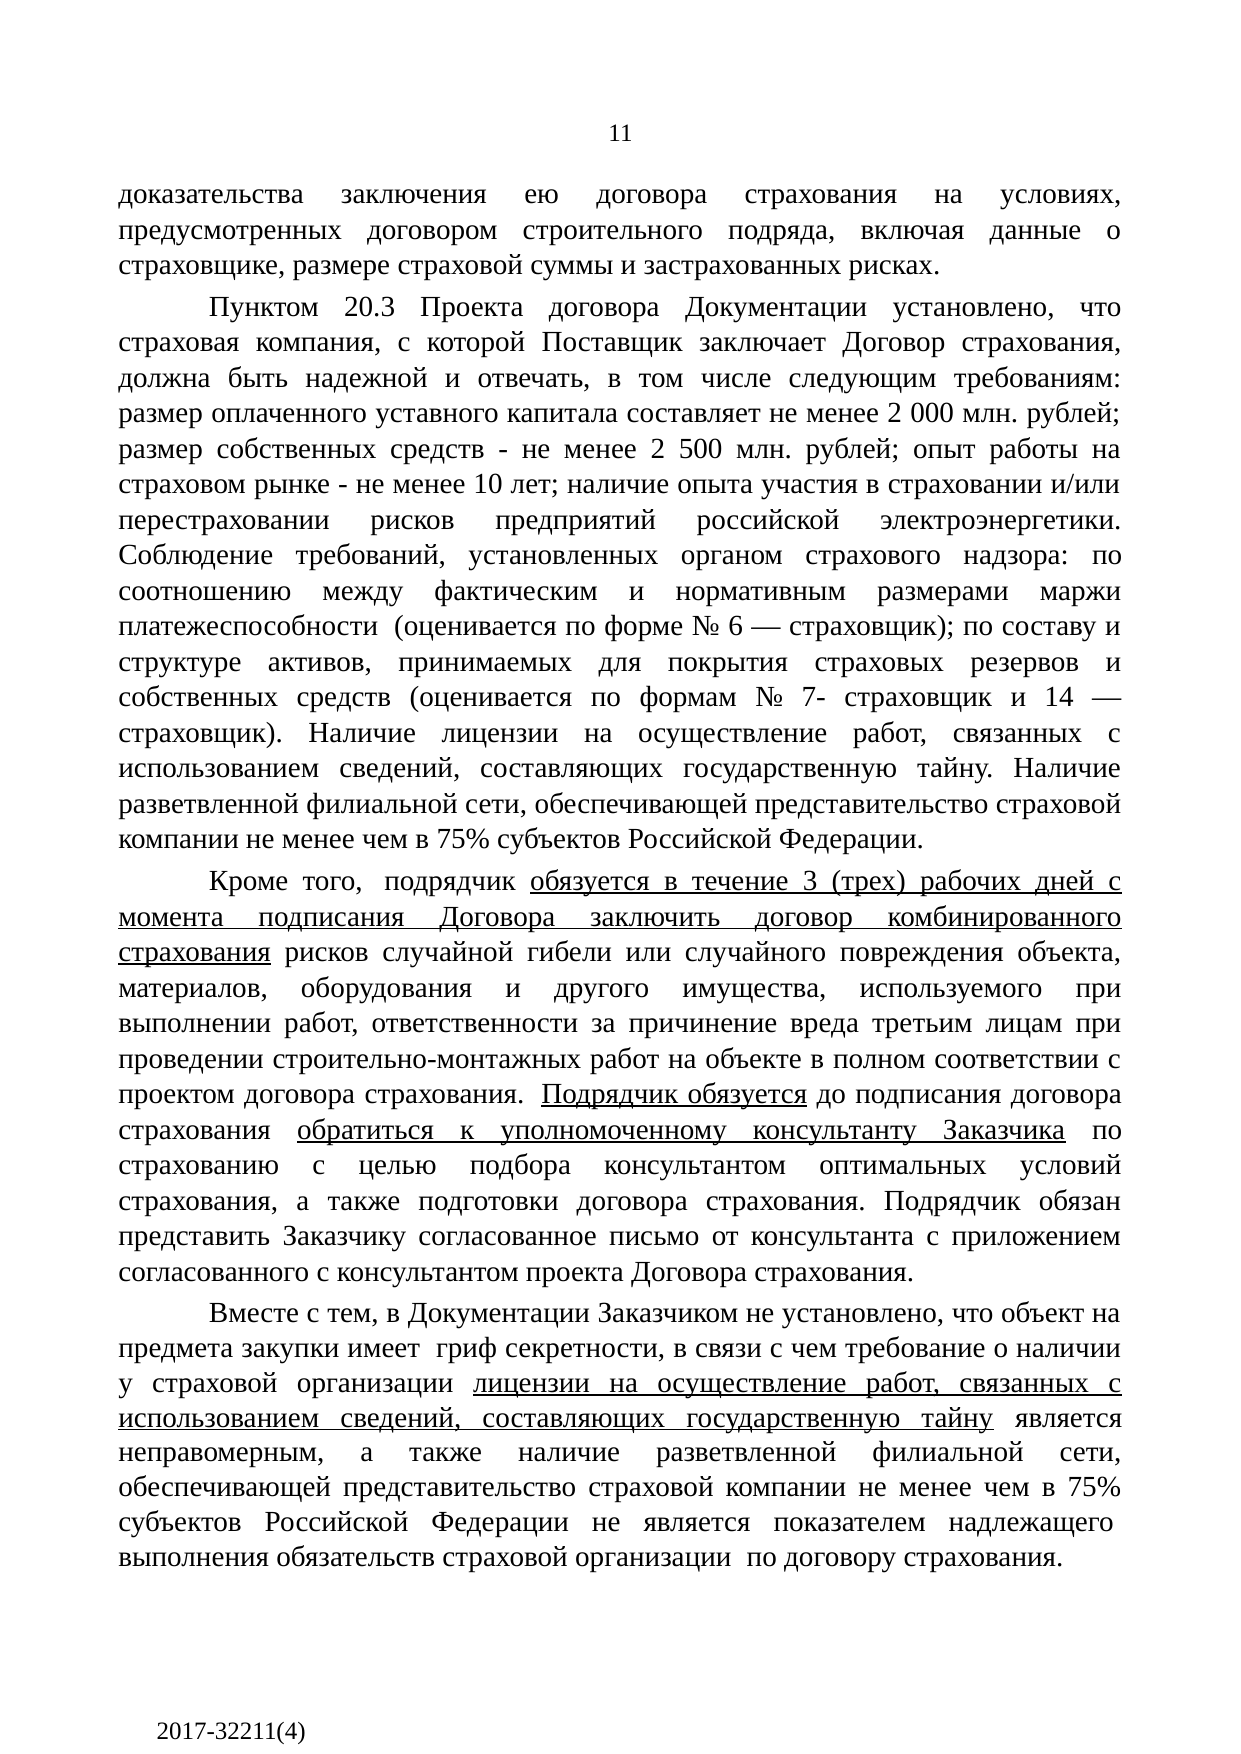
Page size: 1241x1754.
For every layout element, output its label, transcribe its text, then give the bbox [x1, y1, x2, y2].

text страхования рисков случайной гибели или случайного повреждения объекта, материалов, оборудования и другого имущества, используемого при выполнении работ, ответственности за причинение вреда третьим лицам при проведении строительно-монтажных работ на объекте в полном соответствии с проектом договора страхования. Подрядчик обязуется до подписания договора страхования обратиться к уполномоченному консультанту Заказчика по страхованию с целью подбора консультантом оптимальных условий страхования, а также подготовки договора страхования. Подрядчик обязан представить Заказчику согласованное письмо от консультанта с приложением согласованного с консультантом проекта Договора страхования. [118, 929, 1122, 1287]
text Пунктом 20.3 Проекта договора Документации установлено, что страховая компания, с которой Поставщик заключает Договор страхования, должна быть надежной и отвечать, в том числе следующим требованиям: размер оплаченного уставного капитала составляет не менее 2 000 млн. рублей; размер собственных средств - не менее 2 500 млн. рублей; опыт работы на страховом рынке - не менее 10 лет; наличие опыта участия в страховании и/или перестраховании рисков предприятий российской электроэнергетики. Соблюдение требований, установленных органом страхового надзора: по соотношению между фактическим и нормативным размерами маржи платежеспособности (оценивается по форме № 6 — страховщик); по составу и структуре активов, принимаемых для покрытия страховых резервов и собственных средств (оценивается по формам № 7- страховщик и 14 — страховщик). Наличие лицензии на осуществление работ, связанных с использованием сведений, составляющих государственную тайну. Наличие разветвленной филиальной сети, обеспечивающей представительство страховой компании не менее чем в 75% субъектов Российской Федерации. [118, 289, 1122, 855]
text доказательства заключения ею договора страхования на условиях, предусмотренных договором строительного подряда, включая данные о страховщике, размере страховой суммы и застрахованных рисках. [118, 176, 1122, 281]
text Кроме того, подрядчик обязуется в течение 3 (трех) рабочих дней с момента подписания Договора заключить договор комбинированного [118, 863, 1122, 928]
text Вместе с тем, в Документации Заказчиком не установлено, что объект на предмета закупки имеет гриф секретности, в связи с чем требование о наличии у страховой организации лицензии на осуществление работ, связанных с использованием сведений, составляющих государственную тайну является неправомерным, а также наличие разветвленной филиальной сети, обеспечивающей представительство страховой компании не менее чем в 75% субъектов Российской Федерации не является показателем надлежащего выполнения обязательств страховой организации по договору страхования. [118, 1295, 1122, 1572]
